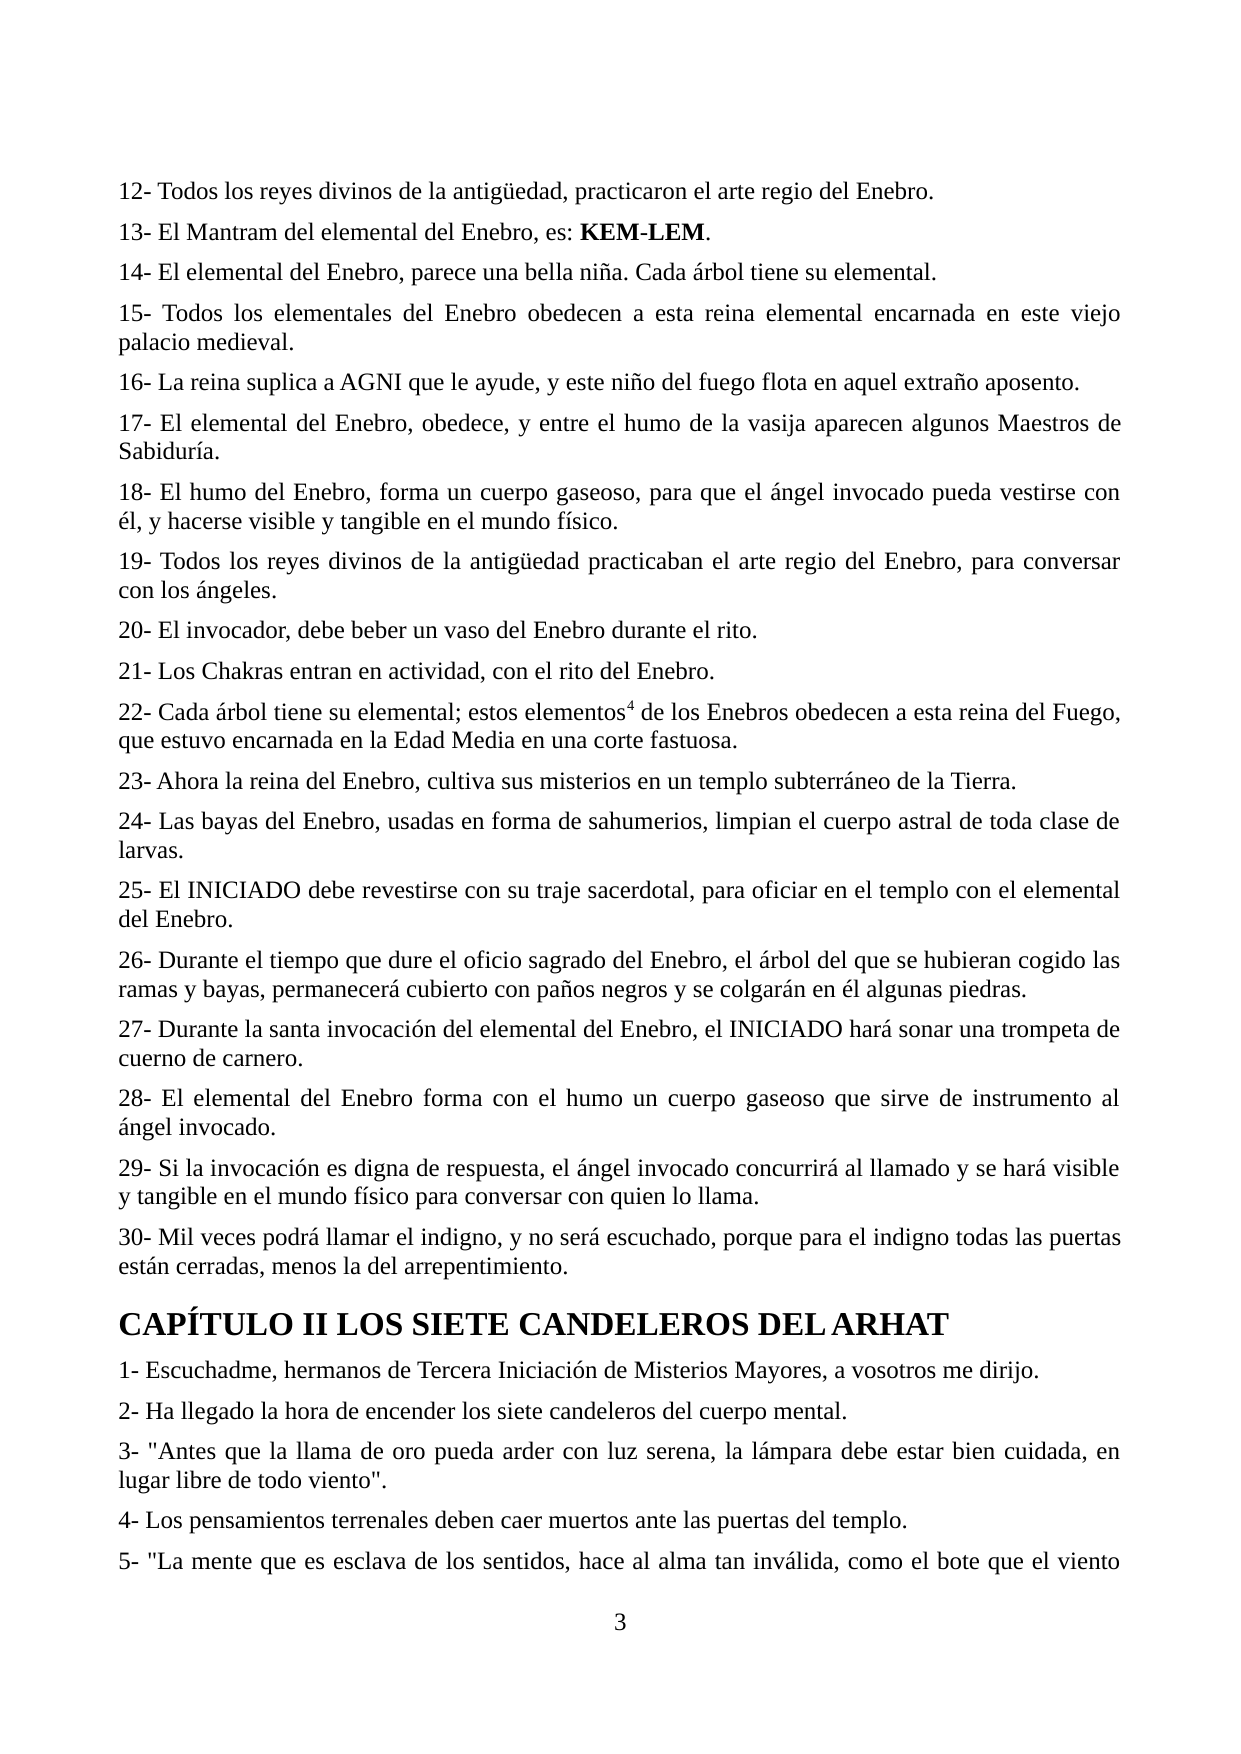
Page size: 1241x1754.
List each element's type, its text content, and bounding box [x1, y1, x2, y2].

text 25- El INICIADO debe revestirse con su traje sacerdotal, para oficiar en el templo con el elemental del Enebro. [118, 876, 1122, 933]
text 16- La reina suplica a AGNI que le ayude, y este niño del fuego flota en aquel extraño aposento. [118, 367, 1122, 396]
text 22- Cada árbol tiene su elemental; estos elementos de los Enebros obedecen a esta reina del Fuego, que estuvo encarnada en la Edad Media en una corte fastuosa. [118, 697, 1122, 754]
text 15- Todos los elementales del Enebro obedecen a esta reina elemental encarnada en este viejo palacio medieval. [118, 298, 1122, 355]
text 1- Escuchadme, hermanos de Tercera Iniciación de Misterios Mayores, a vosotros me dirijo. [118, 1355, 1122, 1384]
text 24- Las bayas del Enebro, usadas en forma de sahumerios, limpian el cuerpo astral de toda clase de larvas. [118, 806, 1122, 864]
text 3- "Antes que la llama de oro pueda arder con luz serena, la lámpara debe estar bien cuidada, en lugar libre de todo viento". [118, 1436, 1122, 1494]
text 19- Todos los reyes divinos de la antigüedad practicaban el arte regio del Enebro, para conversar con los ángeles. [118, 546, 1122, 604]
text 26- Durante el tiempo que dure el oficio sagrado del Enebro, el árbol del que se hubieran cogido las ramas y bayas, permanecerá cubierto con paños negros y se colgarán en él algunas piedras. [118, 945, 1122, 1002]
text 2- Ha llegado la hora de encender los siete candeleros del cuerpo mental. [118, 1396, 1122, 1424]
text 29- Si la invocación es digna de respuesta, el ángel invocado concurrirá al llamado y se hará visible y tangible en el mundo físico para conversar con quien lo llama. [118, 1153, 1122, 1210]
text 27- Durante la santa invocación del elemental del Enebro, el INICIADO hará sonar una trompeta de cuerno de carnero. [118, 1014, 1122, 1072]
text 30- Mil veces podrá llamar el indigno, y no será escuchado, porque para el indigno todas las puertas están cerradas, menos la del arrepentimiento. [118, 1222, 1122, 1279]
text 12- Todos los reyes divinos de la antigüedad, practicaron el arte regio del Enebro. [118, 176, 1122, 205]
text 21- Los Chakras entran en actividad, con el rito del Enebro. [118, 656, 1122, 685]
text 13- El Mantram del elemental del Enebro, es: KEM-LEM. [118, 217, 1122, 246]
text 28- El elemental del Enebro forma con el humo un cuerpo gaseoso que sirve de instrumento al ángel invocado. [118, 1083, 1122, 1141]
text 4- Los pensamientos terrenales deben caer muertos ante las puertas del templo. [118, 1506, 1122, 1534]
text 23- Ahora la reina del Enebro, cultiva sus misterios en un templo subterráneo de la Tierra. [118, 766, 1122, 794]
text 14- El elemental del Enebro, parece una bella niña. Cada árbol tiene su elemental. [118, 257, 1122, 286]
text 20- El invocador, debe beber un vaso del Enebro durante el rito. [118, 616, 1122, 644]
text 5- "La mente que es esclava de los sentidos, hace al alma tan inválida, como el bote que el viento [118, 1546, 1122, 1575]
text 18- El humo del Enebro, forma un cuerpo gaseoso, para que el ángel invocado pueda vestirse con él, y hacerse visible y tangible en el mundo físico. [118, 477, 1122, 534]
subtitle CAPÍTULO II LOS SIETE CANDELEROS DEL ARHAT [118, 1304, 1122, 1343]
text 17- El elemental del Enebro, obedece, y entre el humo de la vasija aparecen algunos Maestros de Sabiduría. [118, 408, 1122, 465]
